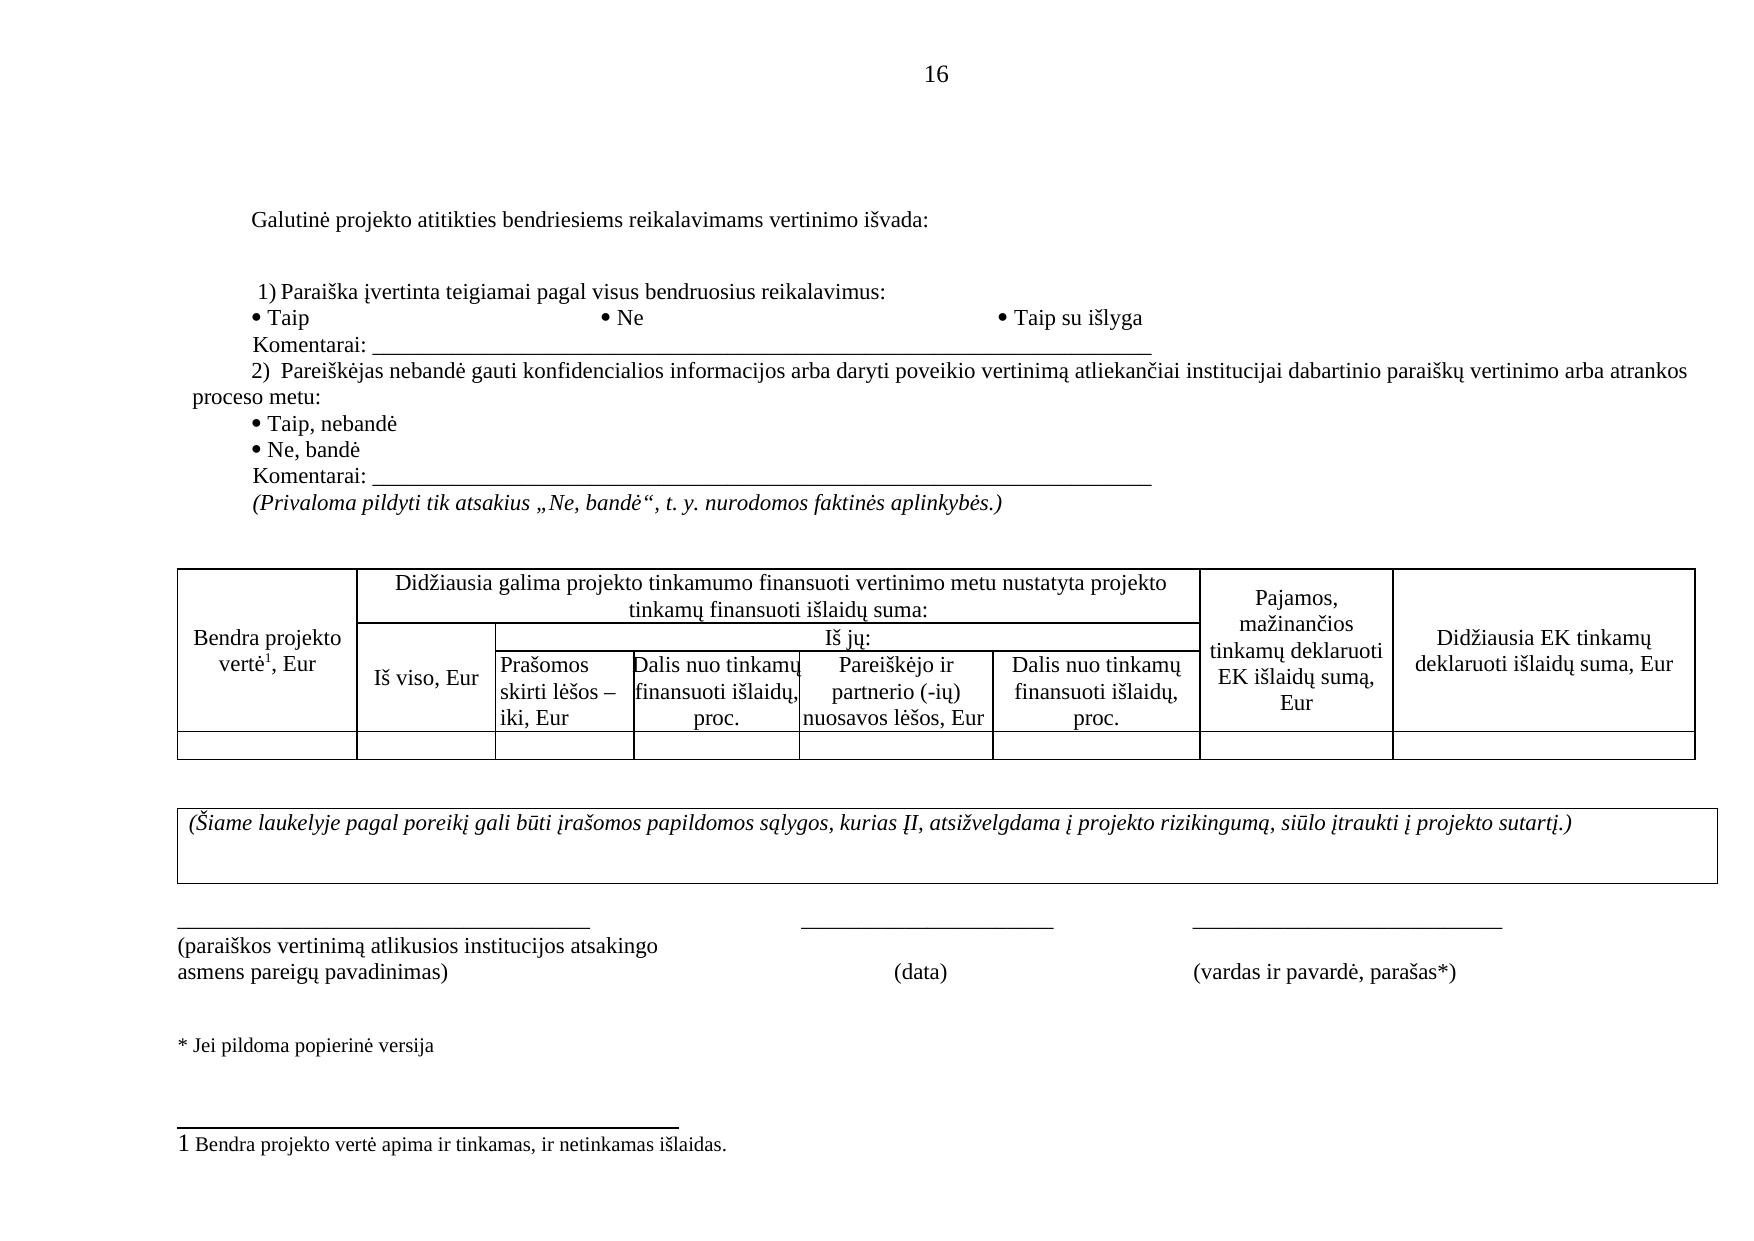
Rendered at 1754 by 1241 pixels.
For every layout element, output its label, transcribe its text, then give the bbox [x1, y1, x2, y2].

text 1) Paraiška įvertinta teigiamai pagal visus bendruosius reikalavimus: [252, 278, 1695, 304]
table_header (Šiame laukelyje pagal poreikį gali būti įrašomos papildomos sąlygos, kurias ĮI, atsižvelgdama į projekto rizikingumą, siūlo įtraukti į projekto sutartį.) [178, 809, 1717, 883]
table_header Didžiausia EK tinkamų deklaruoti išlaidų suma, Eur [1394, 570, 1694, 731]
text Galutinė projekto atitikties bendriesiems reikalavimams vertinimo išvada: [177, 206, 1695, 232]
text ____________________________________ ______________________ ___________________________ [177, 906, 1695, 932]
table_cell [178, 732, 356, 759]
table_cell Iš viso, Eur [358, 624, 495, 731]
text (Privaloma pildyti tik atsakius „Ne, bandė“, t. y. nurodomos faktinės aplinkybės.) [252, 489, 1695, 515]
text * Jei pildoma popierinė versija [177, 1032, 1695, 1057]
table_cell [1394, 732, 1694, 759]
table_cell Dalis nuo tinkamų finansuoti išlaidų, proc. [994, 652, 1199, 731]
text  Taip, nebandė [252, 410, 1695, 436]
table_cell [635, 732, 799, 759]
table_header Bendra projekto vertė, Eur [178, 570, 356, 731]
text  Ne, bandė [252, 436, 1695, 462]
table_cell Dalis nuo tinkamų finansuoti išlaidų, proc. [635, 652, 799, 731]
text Komentarai: ____________________________________________________________________ [252, 331, 1695, 357]
table_cell Prašomos skirti lėšos – iki, Eur [496, 652, 633, 731]
table_cell [496, 732, 633, 759]
table_cell [800, 732, 992, 759]
table_header Didžiausia galima projekto tinkamumo finansuoti vertinimo metu nustatyta projekto tinkamų finansuoti išlaidų suma: [358, 570, 1199, 622]
table_cell [358, 732, 495, 759]
table_cell Iš jų: [496, 624, 1199, 650]
text 2) Pareiškėjas nebandė gauti konfidencialios informacijos arba daryti poveikio vertinimą atliekančiai institucijai dabartinio paraiškų vertinimo arba atrankos proceso metu: [192, 357, 1695, 410]
table_cell [994, 732, 1199, 759]
text Komentarai: ____________________________________________________________________ [252, 462, 1695, 489]
table_cell [1201, 732, 1392, 759]
text asmens pareigų pavadinimas) (data) (vardas ir pavardė, parašas*) [177, 958, 1695, 984]
text  Taip  Ne  Taip su išlyga [252, 304, 1695, 331]
table_header Pajamos, mažinančios tinkamų deklaruoti EK išlaidų sumą, Eur [1201, 570, 1392, 731]
text (paraiškos vertinimą atlikusios institucijos atsakingo [177, 932, 1695, 958]
table_cell Pareiškėjo ir partnerio (-ių) nuosavos lėšos, Eur [800, 652, 992, 731]
